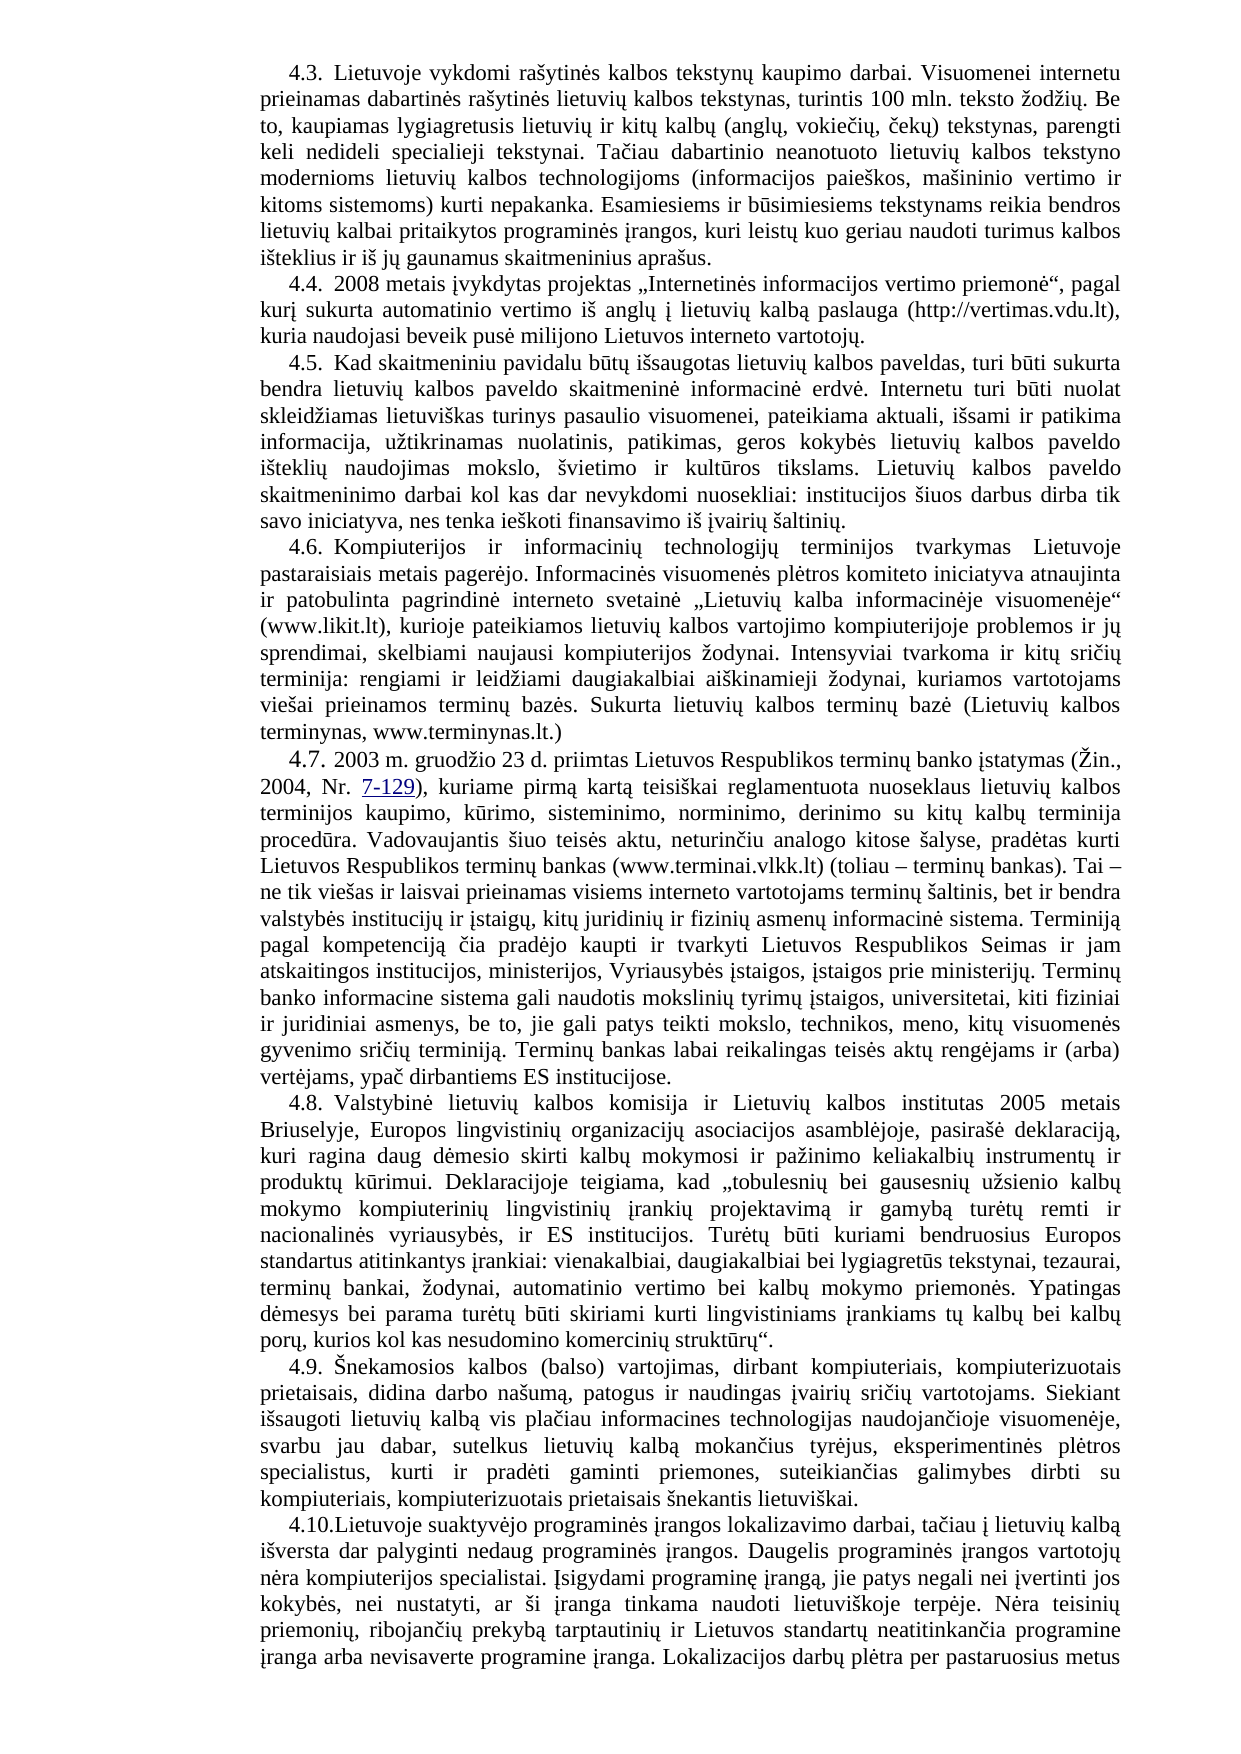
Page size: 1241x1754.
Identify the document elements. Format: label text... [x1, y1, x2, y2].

list 2008 metais įvykdytas projektas „Internetinės informacijos vertimo priemonė“, pagal kurį sukurta automatinio vertimo iš anglų į lietuvių kalbą paslauga (http://vertimas.vdu.lt), kuria naudojasi beveik pusė milijono Lietuvos interneto vartotojų. [215, 270, 1122, 349]
list Šnekamosios kalbos (balso) vartojimas, dirbant kompiuteriais, kompiuterizuotais prietaisais, didina darbo našumą, patogus ir naudingas įvairių sričių vartotojams. Siekiant išsaugoti lietuvių kalbą vis plačiau informacines technologijas naudojančioje visuomenėje, svarbu jau dabar, sutelkus lietuvių kalbą mokančius tyrėjus, eksperimentinės plėtros specialistus, kurti ir pradėti gaminti priemones, suteikiančias galimybes dirbti su kompiuteriais, kompiuterizuotais prietaisais šnekantis lietuviškai. [215, 1353, 1122, 1511]
list Kompiuterijos ir informacinių technologijų terminijos tvarkymas Lietuvoje pastaraisiais metais pagerėjo. Informacinės visuomenės plėtros komiteto iniciatyva atnaujinta ir patobulinta pagrindinė interneto svetainė „Lietuvių kalba informacinėje visuomenėje“ (www.likit.lt), kurioje pateikiamos lietuvių kalbos vartojimo kompiuterijoje problemos ir jų sprendimai, skelbiami naujausi kompiuterijos žodynai. Intensyviai tvarkoma ir kitų sričių terminija: rengiami ir leidžiami daugiakalbiai aiškinamieji žodynai, kuriamos vartotojams viešai prieinamos terminų bazės. Sukurta lietuvių kalbos terminų bazė (Lietuvių kalbos terminynas, www.terminynas.lt.) [215, 533, 1122, 744]
list 2003 m. gruodžio 23 d. priimtas Lietuvos Respublikos terminų banko įstatymas (Žin., 2004, Nr. 7-129), kuriame pirmą kartą teisiškai reglamentuota nuoseklaus lietuvių kalbos terminijos kaupimo, kūrimo, sisteminimo, norminimo, derinimo su kitų kalbų terminija procedūra. Vadovaujantis šiuo teisės aktu, neturinčiu analogo kitose šalyse, pradėtas kurti Lietuvos Respublikos terminų bankas (www.terminai.vlkk.lt) (toliau – terminų bankas). Tai – ne tik viešas ir laisvai prieinamas visiems interneto vartotojams terminų šaltinis, bet ir bendra valstybės institucijų ir įstaigų, kitų juridinių ir fizinių asmenų informacinė sistema. Terminiją pagal kompetenciją čia pradėjo kaupti ir tvarkyti Lietuvos Respublikos Seimas ir jam atskaitingos institucijos, ministerijos, Vyriausybės įstaigos, įstaigos prie ministerijų. Terminų banko informacine sistema gali naudotis mokslinių tyrimų įstaigos, universitetai, kiti fiziniai ir juridiniai asmenys, be to, jie gali patys teikti mokslo, technikos, meno, kitų visuomenės gyvenimo sričių terminiją. Terminų bankas labai reikalingas teisės aktų rengėjams ir (arba) vertėjams, ypač dirbantiems ES institucijose. [215, 744, 1122, 1089]
list Kad skaitmeniniu pavidalu būtų išsaugotas lietuvių kalbos paveldas, turi būti sukurta bendra lietuvių kalbos paveldo skaitmeninė informacinė erdvė. Internetu turi būti nuolat skleidžiamas lietuviškas turinys pasaulio visuomenei, pateikiama aktuali, išsami ir patikima informacija, užtikrinamas nuolatinis, patikimas, geros kokybės lietuvių kalbos paveldo išteklių naudojimas mokslo, švietimo ir kultūros tikslams. Lietuvių kalbos paveldo skaitmeninimo darbai kol kas dar nevykdomi nuosekliai: institucijos šiuos darbus dirba tik savo iniciatyva, nes tenka ieškoti finansavimo iš įvairių šaltinių. [215, 349, 1122, 533]
list Lietuvoje vykdomi rašytinės kalbos tekstynų kaupimo darbai. Visuomenei internetu prieinamas dabartinės rašytinės lietuvių kalbos tekstynas, turintis 100 mln. teksto žodžių. Be to, kaupiamas lygiagretusis lietuvių ir kitų kalbų (anglų, vokiečių, čekų) tekstynas, parengti keli nedideli specialieji tekstynai. Tačiau dabartinio neanotuoto lietuvių kalbos tekstyno modernioms lietuvių kalbos technologijoms (informacijos paieškos, mašininio vertimo ir kitoms sistemoms) kurti nepakanka. Esamiesiems ir būsimiesiems tekstynams reikia bendros lietuvių kalbai pritaikytos programinės įrangos, kuri leistų kuo geriau naudoti turimus kalbos išteklius ir iš jų gaunamus skaitmeninius aprašus. [215, 59, 1122, 270]
list Valstybinė lietuvių kalbos komisija ir Lietuvių kalbos institutas 2005 metais Briuselyje, Europos lingvistinių organizacijų asociacijos asamblėjoje, pasirašė deklaraciją, kuri ragina daug dėmesio skirti kalbų mokymosi ir pažinimo keliakalbių instrumentų ir produktų kūrimui. Deklaracijoje teigiama, kad „tobulesnių bei gausesnių užsienio kalbų mokymo kompiuterinių lingvistinių įrankių projektavimą ir gamybą turėtų remti ir nacionalinės vyriausybės, ir ES institucijos. Turėtų būti kuriami bendruosius Europos standartus atitinkantys įrankiai: vienakalbiai, daugiakalbiai bei lygiagretūs tekstynai, tezaurai, terminų bankai, žodynai, automatinio vertimo bei kalbų mokymo priemonės. Ypatingas dėmesys bei parama turėtų būti skiriami kurti lingvistiniams įrankiams tų kalbų bei kalbų porų, kurios kol kas nesudomino komercinių struktūrų“. [215, 1089, 1122, 1353]
list Lietuvoje suaktyvėjo programinės įrangos lokalizavimo darbai, tačiau į lietuvių kalbą išversta dar palyginti nedaug programinės įrangos. Daugelis programinės įrangos vartotojų nėra kompiuterijos specialistai. Įsigydami programinę įrangą, jie patys negali nei įvertinti jos kokybės, nei nustatyti, ar ši įranga tinkama naudoti lietuviškoje terpėje. Nėra teisinių priemonių, ribojančių prekybą tarptautinių ir Lietuvos standartų neatitinkančia programine įranga arba nevisaverte programine įranga. Lokalizacijos darbų plėtra per pastaruosius metus [215, 1511, 1122, 1669]
